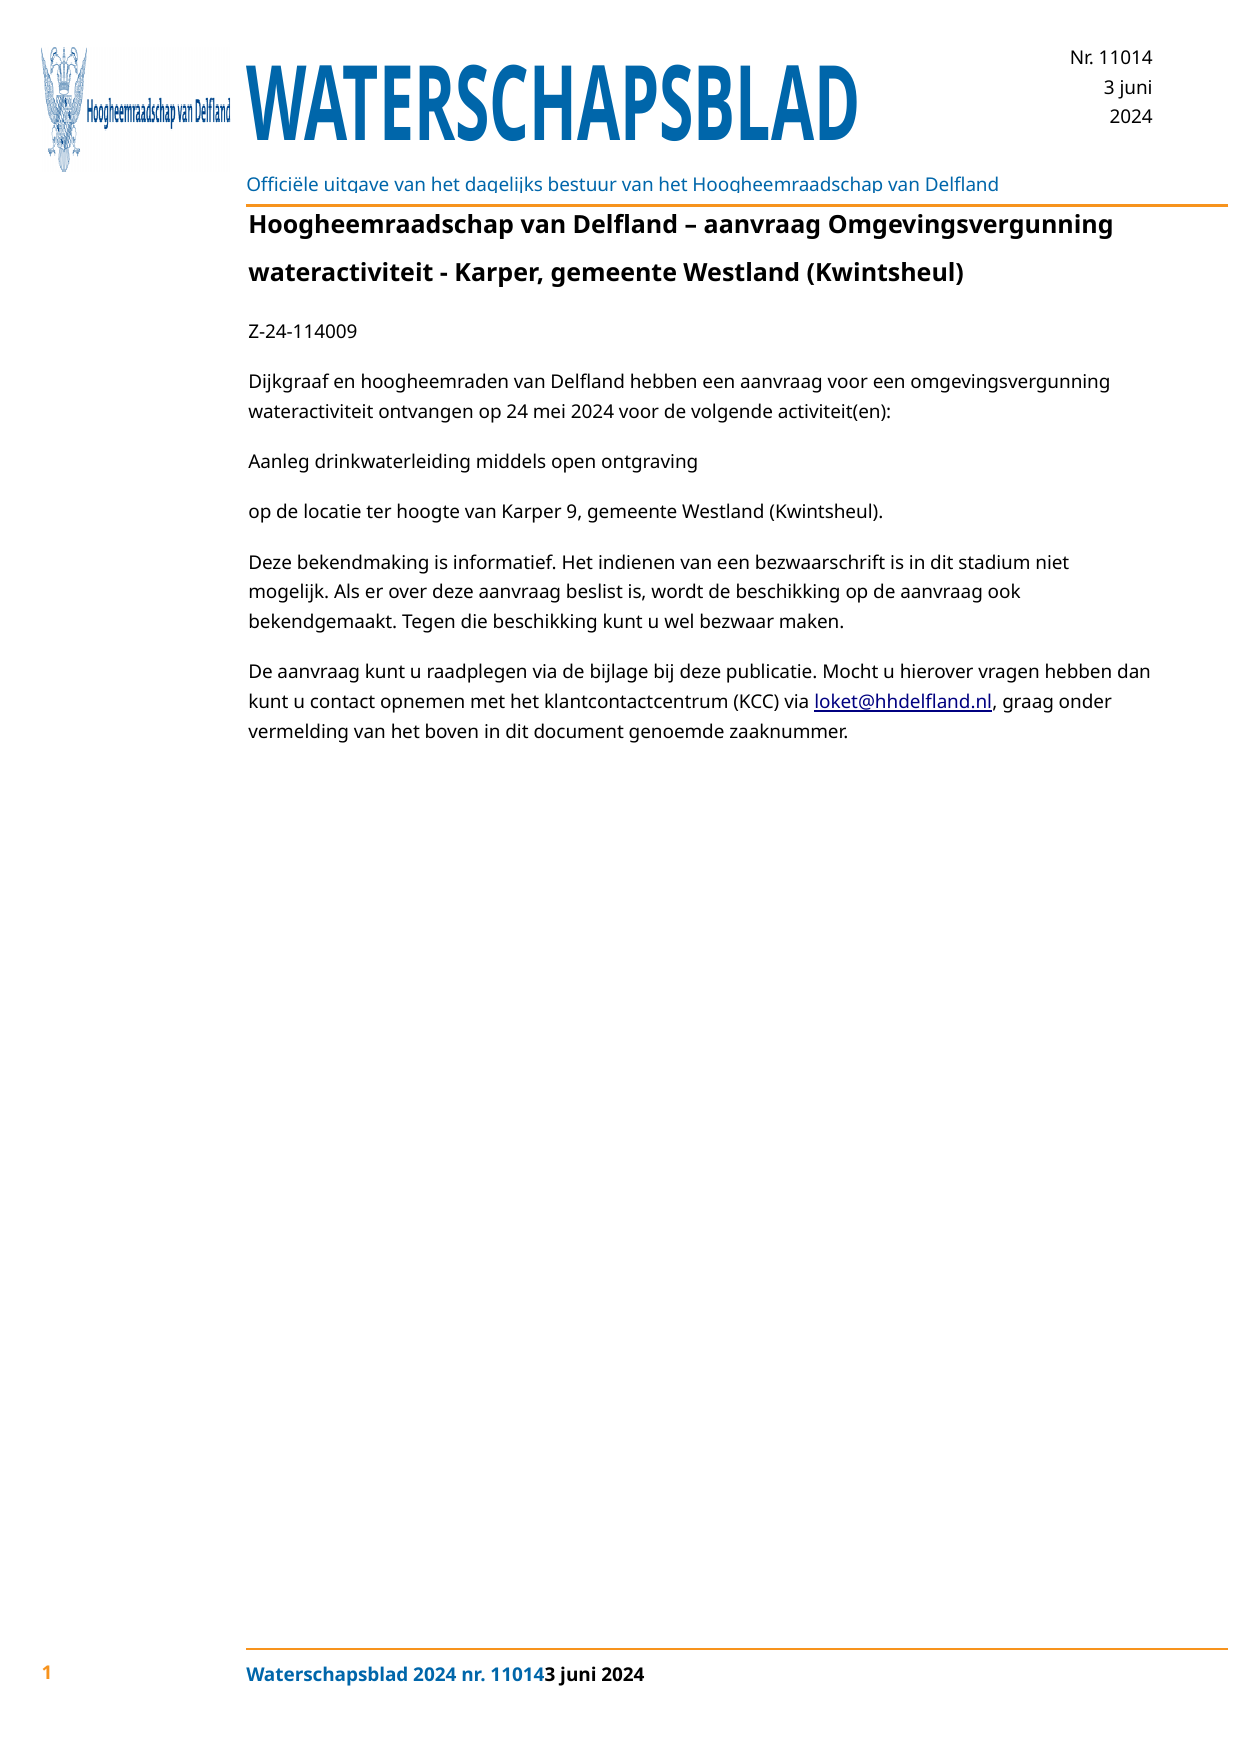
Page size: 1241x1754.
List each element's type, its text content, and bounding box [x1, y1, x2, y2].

text Dijkgraaf en hoogheemraden van Delfland hebben een aanvraag voor een omgevingsvergunning wateractiviteit ontvangen op 24 mei 2024 voor de volgende activiteit(en): [248, 368, 1152, 424]
text Deze bekendmaking is informatief. Het indienen van een bezwaarschrift is in dit stadium niet mogelijk. Als er over deze aanvraag beslist is, wordt de beschikking op de aanvraag ook bekendgemaakt. Tegen die beschikking kunt u wel bezwaar maken. [248, 549, 1152, 634]
picture [41, 47, 231, 172]
text De aanvraag kunt u raadplegen via de bijlage bij deze publicatie. Mocht u hierover vragen hebben dan kunt u contact opnemen met het klantcontactcentrum (KCC) via loket@hhdelfland.nl, graag onder vermelding van het boven in dit document genoemde zaaknummer. [248, 659, 1152, 744]
text op de locatie ter hoogte van Karper 9, gemeente Westland (Kwintsheul). [248, 499, 1152, 524]
text Z-24-114009 [248, 318, 1152, 344]
text Aanleg drinkwaterleiding middels open ontgraving [248, 448, 1152, 474]
text Hoogheemraadschap van Delfland – aanvraag Omgevingsvergunning wateractiviteit - Karper, gemeente Westland (Kwintsheul) [248, 207, 1152, 288]
